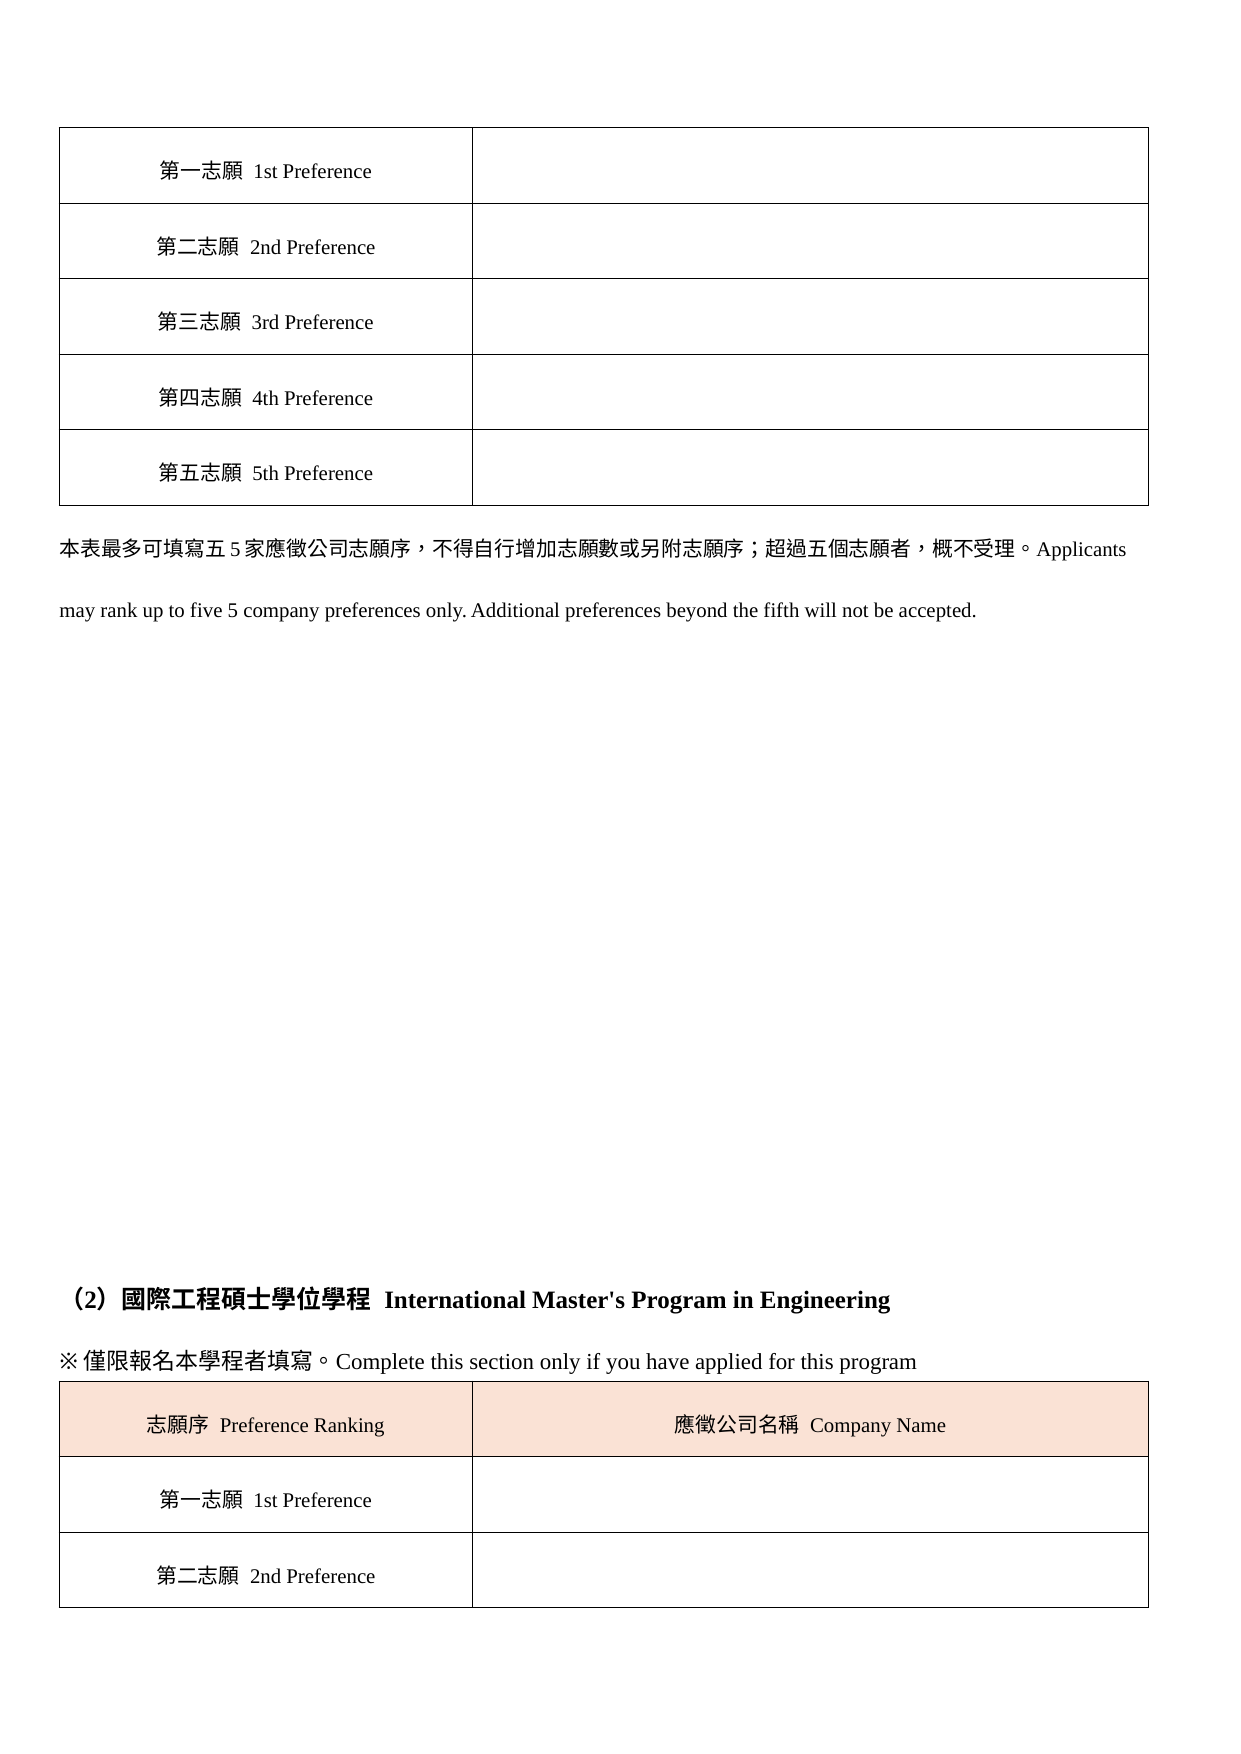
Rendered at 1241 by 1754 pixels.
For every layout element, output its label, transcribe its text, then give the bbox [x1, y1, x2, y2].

table_cell 第四志願 4th Preference [60, 355, 472, 429]
table_header 志願序 Preference Ranking [60, 1382, 472, 1456]
table_cell 第一志願 1st Preference [60, 128, 472, 202]
text （2）國際工程碩士學位學程 International Master's Program in Engineering [59, 1256, 1166, 1318]
table_cell [473, 1457, 1148, 1532]
table_cell 第一志願 1st Preference [60, 1457, 472, 1532]
table_cell 第二志願 2nd Preference [60, 1533, 472, 1607]
table_cell [473, 430, 1148, 504]
text 本表最多可填寫五5家應徵公司志願序，不得自行增加志願數或另附志願序；超過五個志願者，概不受理。Applicants may rank up to five 5 company preferences only. Additional preferences beyond the fifth will not be accepted. [59, 506, 1166, 631]
table_cell [473, 355, 1148, 429]
table_cell 第五志願 5th Preference [60, 430, 472, 504]
table_header 應徵公司名稱 Company Name [473, 1382, 1148, 1456]
text ※ 僅限報名本學程者填寫。Complete this section only if you have applied for this program [59, 1318, 1166, 1381]
table_cell [473, 279, 1148, 353]
table_cell [473, 128, 1148, 202]
table_cell [473, 204, 1148, 278]
table_cell 第三志願 3rd Preference [60, 279, 472, 353]
table_cell [473, 1533, 1148, 1607]
table_cell 第二志願 2nd Preference [60, 204, 472, 278]
